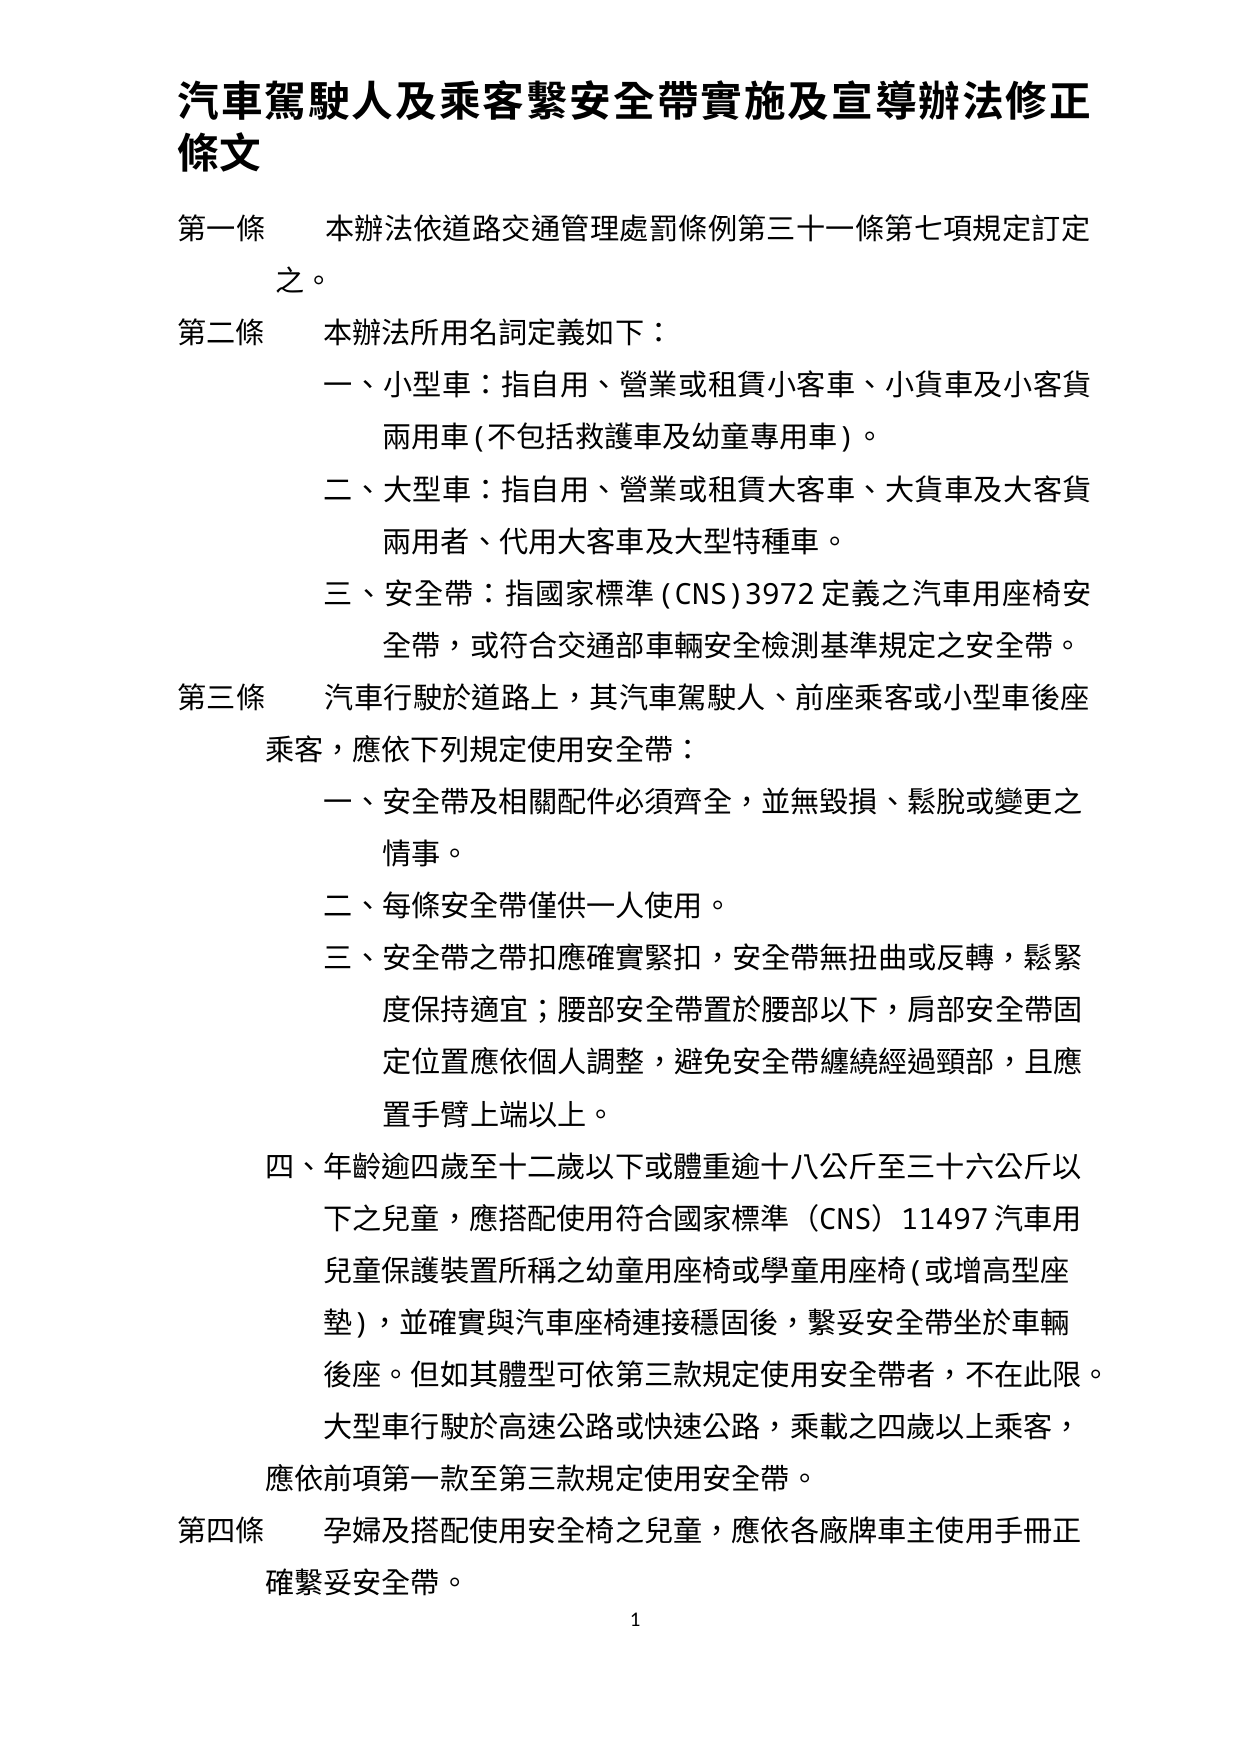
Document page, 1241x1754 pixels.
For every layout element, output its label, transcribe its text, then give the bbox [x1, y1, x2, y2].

text 一、小型車：指自用、營業或租賃小客車、小貨車及小客貨兩用車(不包括救護車及幼童專用車)。 [324, 354, 1092, 458]
text 第三條 汽車行駛於道路上，其汽車駕駛人、前座乘客或小型車後座乘客，應依下列規定使用安全帶： [177, 667, 1092, 771]
text 汽車駕駛人及乘客繫安全帶實施及宣導辦法修正條文 [177, 75, 1092, 179]
text 三、安全帶之帶扣應確實緊扣，安全帶無扭曲或反轉，鬆緊度保持適宜；腰部安全帶置於腰部以下，肩部安全帶固定位置應依個人調整，避免安全帶纏繞經過頸部，且應置手臂上端以上。 [324, 927, 1092, 1135]
text 第二條 本辦法所用名詞定義如下： [177, 302, 1092, 354]
text 二、每條安全帶僅供一人使用。 [324, 875, 1092, 927]
text 四、年齡逾四歲至十二歲以下或體重逾十八公斤至三十六公斤以下之兒童，應搭配使用符合國家標準（CNS）11497汽車用兒童保護裝置所稱之幼童用座椅或學童用座椅(或增高型座墊)，並確實與汽車座椅連接穩固後，繫妥安全帶坐於車輛後座。但如其體型可依第三款規定使用安全帶者，不在此限。 [265, 1135, 1092, 1396]
text 大型車行駛於高速公路或快速公路，乘載之四歲以上乘客，應依前項第一款至第三款規定使用安全帶。 [265, 1396, 1092, 1500]
text 第四條 孕婦及搭配使用安全椅之兒童，應依各廠牌車主使用手冊正確繫妥安全帶。 [177, 1500, 1092, 1604]
text 第一條 本辦法依道路交通管理處罰條例第三十一條第七項規定訂定之。 [177, 198, 1092, 302]
text 一、安全帶及相關配件必須齊全，並無毀損、鬆脫或變更之情事。 [324, 771, 1092, 875]
text 二、大型車：指自用、營業或租賃大客車、大貨車及大客貨兩用者、代用大客車及大型特種車。 [324, 458, 1092, 562]
text 三、安全帶：指國家標準(CNS)3972定義之汽車用座椅安全帶，或符合交通部車輛安全檢測基準規定之安全帶。 [324, 562, 1092, 667]
